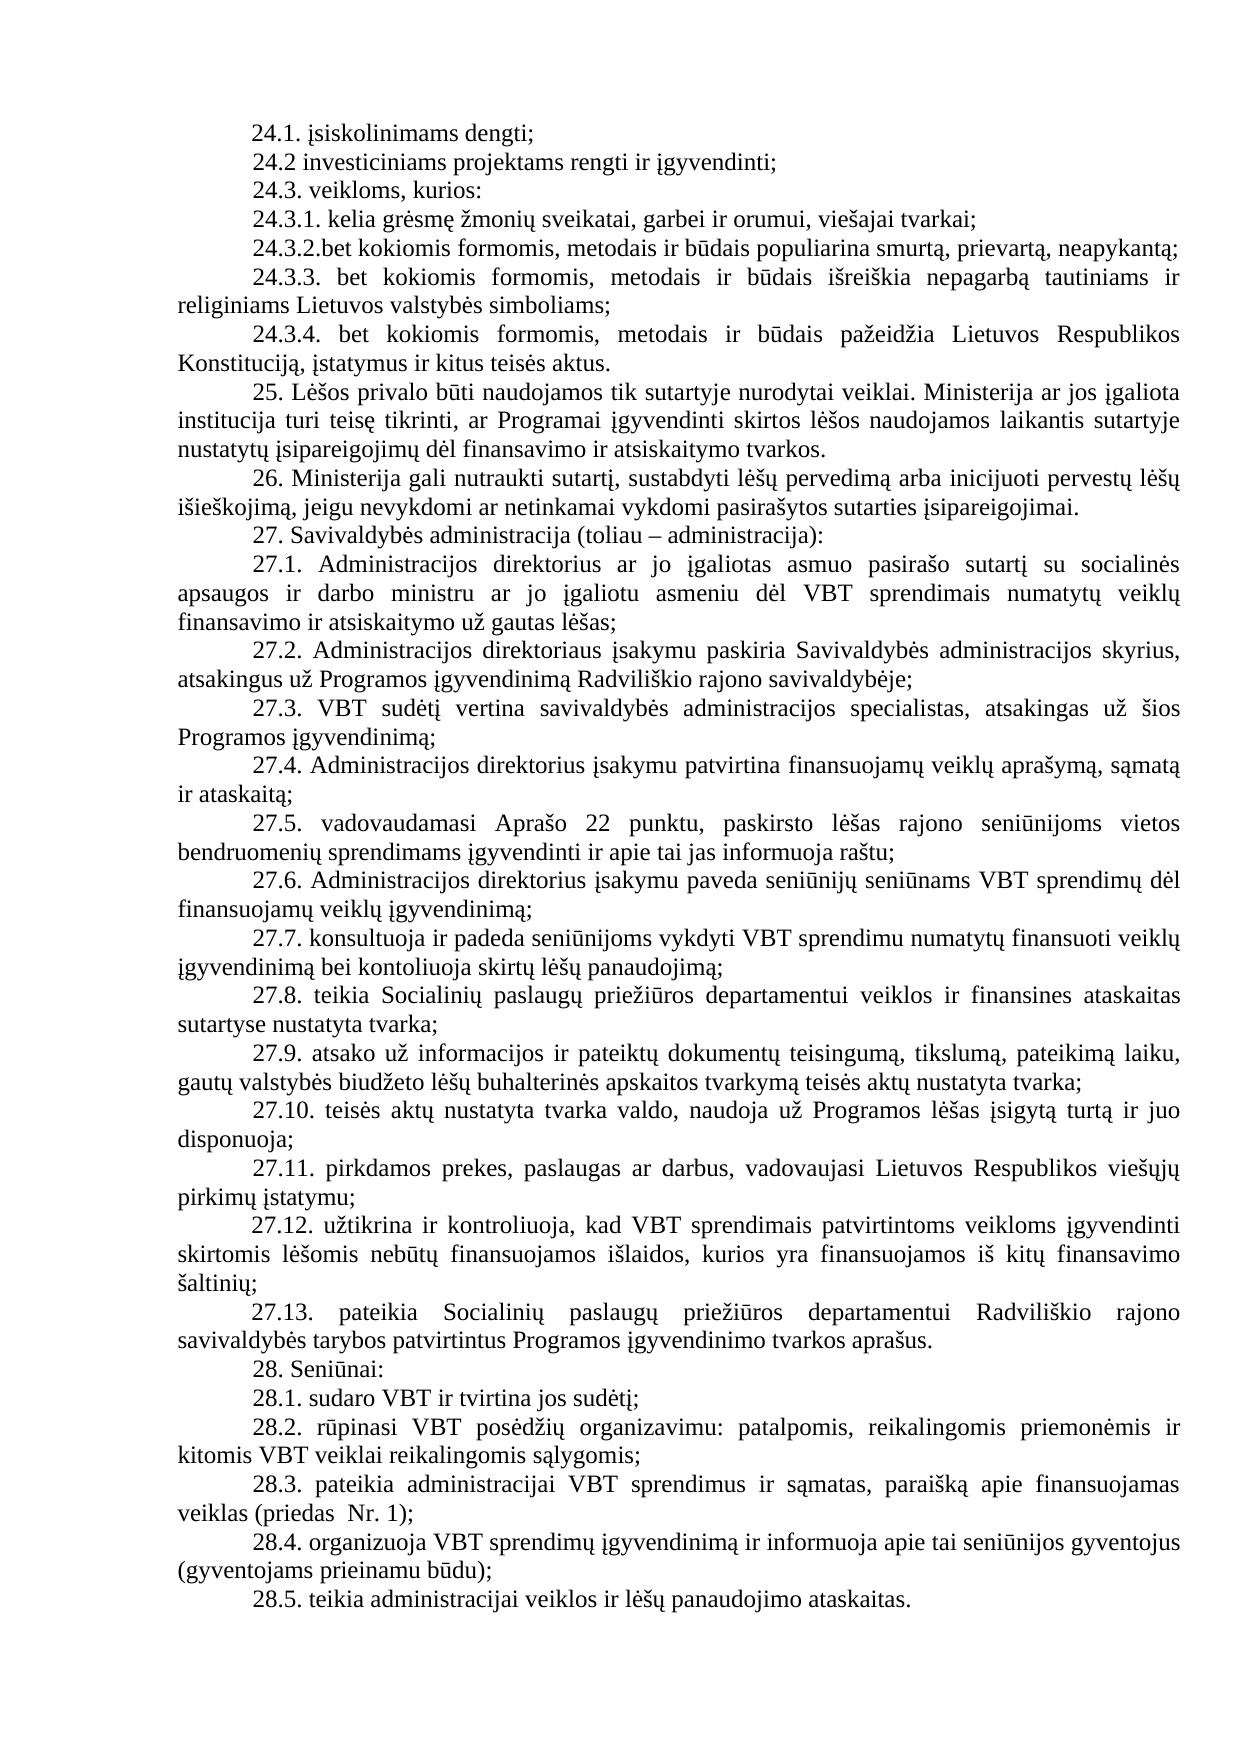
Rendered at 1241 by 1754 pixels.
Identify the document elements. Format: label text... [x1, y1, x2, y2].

text 28.4. organizuoja VBT sprendimų įgyvendinimą ir informuoja apie tai seniūnijos gyventojus (gyventojams prieinamu būdu); [177, 1527, 1181, 1584]
text 27.8. teikia Socialinių paslaugų priežiūros departamentui veiklos ir finansines ataskaitas sutartyse nustatyta tvarka; [177, 981, 1181, 1038]
text 24.3. veikloms, kurios: [177, 176, 1181, 204]
text 28.1. sudaro VBT ir tvirtina jos sudėtį; [177, 1383, 1181, 1412]
text 28. Seniūnai: [177, 1354, 1181, 1383]
text 27.12. užtikrina ir kontroliuoja, kad VBT sprendimais patvirtintoms veikloms įgyvendinti skirtomis lėšomis nebūtų finansuojamos išlaidos, kurios yra finansuojamos iš kitų finansavimo šaltinių; [177, 1211, 1181, 1297]
text 26. Ministerija gali nutraukti sutartį, sustabdyti lėšų pervedimą arba inicijuoti pervestų lėšų išieškojimą, jeigu nevykdomi ar netinkamai vykdomi pasirašytos sutarties įsipareigojimai. [177, 463, 1181, 521]
text 24.3.4. bet kokiomis formomis, metodais ir būdais pažeidžia Lietuvos Respublikos Konstituciją, įstatymus ir kitus teisės aktus. [177, 319, 1181, 377]
text 27.11. pirkdamos prekes, paslaugas ar darbus, vadovaujasi Lietuvos Respublikos viešųjų pirkimų įstatymu; [177, 1153, 1181, 1211]
text 24.2 investiciniams projektams rengti ir įgyvendinti; [177, 147, 1181, 176]
text 27. Savivaldybės administracija (toliau – administracija): [177, 521, 1181, 549]
text 27.3. VBT sudėtį vertina savivaldybės administracijos specialistas, atsakingas už šios Programos įgyvendinimą; [177, 693, 1181, 751]
text 24.1. įsiskolinimams dengti; [177, 118, 1181, 147]
text 28.5. teikia administracijai veiklos ir lėšų panaudojimo ataskaitas. [177, 1584, 1181, 1613]
text 27.2. Administracijos direktoriaus įsakymu paskiria Savivaldybės administracijos skyrius, atsakingus už Programos įgyvendinimą Radviliškio rajono savivaldybėje; [177, 636, 1181, 693]
text 27.4. Administracijos direktorius įsakymu patvirtina finansuojamų veiklų aprašymą, sąmatą ir ataskaitą; [177, 751, 1181, 808]
text 24.3.2.bet kokiomis formomis, metodais ir būdais populiarina smurtą, prievartą, neapykantą; [177, 233, 1181, 262]
text 27.7. konsultuoja ir padeda seniūnijoms vykdyti VBT sprendimu numatytų finansuoti veiklų įgyvendinimą bei kontoliuoja skirtų lėšų panaudojimą; [177, 923, 1181, 981]
text 27.5. vadovaudamasi Aprašo 22 punktu, paskirsto lėšas rajono seniūnijoms vietos bendruomenių sprendimams įgyvendinti ir apie tai jas informuoja raštu; [177, 808, 1181, 866]
text 28.2. rūpinasi VBT posėdžių organizavimu: patalpomis, reikalingomis priemonėmis ir kitomis VBT veiklai reikalingomis sąlygomis; [177, 1412, 1181, 1469]
text 24.3.3. bet kokiomis formomis, metodais ir būdais išreiškia nepagarbą tautiniams ir religiniams Lietuvos valstybės simboliams; [177, 262, 1181, 319]
text 25. Lėšos privalo būti naudojamos tik sutartyje nurodytai veiklai. Ministerija ar jos įgaliota institucija turi teisę tikrinti, ar Programai įgyvendinti skirtos lėšos naudojamos laikantis sutartyje nustatytų įsipareigojimų dėl finansavimo ir atsiskaitymo tvarkos. [177, 377, 1181, 463]
text 27.10. teisės aktų nustatyta tvarka valdo, naudoja už Programos lėšas įsigytą turtą ir juo disponuoja; [177, 1096, 1181, 1153]
text 27.6. Administracijos direktorius įsakymu paveda seniūnijų seniūnams VBT sprendimų dėl finansuojamų veiklų įgyvendinimą; [177, 866, 1181, 923]
text 27.1. Administracijos direktorius ar jo įgaliotas asmuo pasirašo sutartį su socialinės apsaugos ir darbo ministru ar jo įgaliotu asmeniu dėl VBT sprendimais numatytų veiklų finansavimo ir atsiskaitymo už gautas lėšas; [177, 549, 1181, 636]
text 28.3. pateikia administracijai VBT sprendimus ir sąmatas, paraišką apie finansuojamas veiklas (priedas Nr. 1); [177, 1469, 1181, 1527]
text 27.13. pateikia Socialinių paslaugų priežiūros departamentui Radviliškio rajono savivaldybės tarybos patvirtintus Programos įgyvendinimo tvarkos aprašus. [177, 1297, 1181, 1354]
text 27.9. atsako už informacijos ir pateiktų dokumentų teisingumą, tikslumą, pateikimą laiku, gautų valstybės biudžeto lėšų buhalterinės apskaitos tvarkymą teisės aktų nustatyta tvarka; [177, 1038, 1181, 1096]
text 24.3.1. kelia grėsmę žmonių sveikatai, garbei ir orumui, viešajai tvarkai; [177, 204, 1181, 233]
